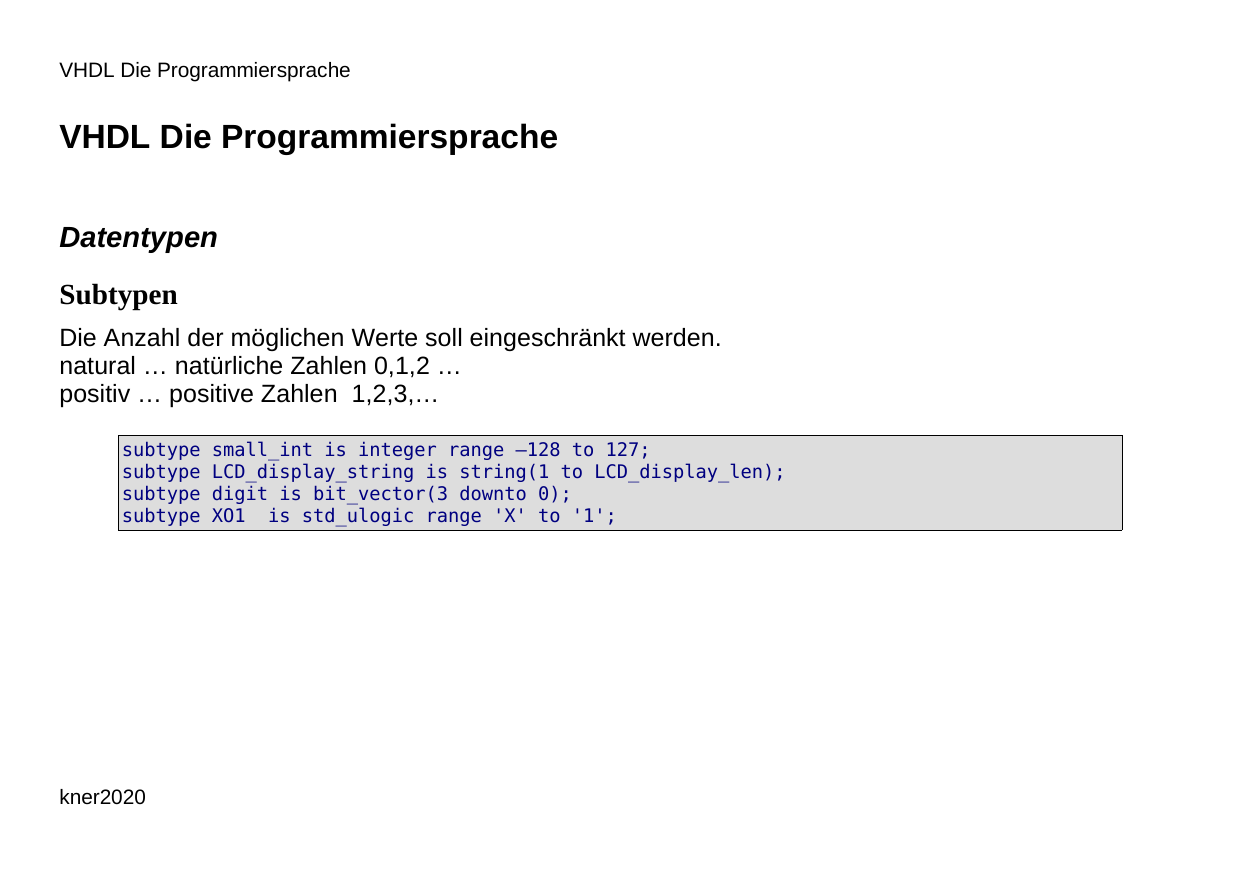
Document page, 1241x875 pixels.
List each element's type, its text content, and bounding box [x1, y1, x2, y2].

subtitle Datentypen [59, 221, 1181, 253]
text positiv … positive Zahlen 1,2,3,… [59, 379, 1181, 435]
text subtype small_int is integer range –128 to 127; subtype LCD_display_string is string(1 to LCD_display_len); subtype digit is bit_vector(3 downto 0); subtype XO1 is std_ulogic range 'X' to '1'; [119, 436, 1122, 530]
text natural … natürliche Zahlen 0,1,2 … [59, 351, 1181, 379]
subtitle Subtypen [59, 278, 1181, 311]
text Die Anzahl der möglichen Werte soll eingeschränkt werden. [59, 323, 1181, 351]
subtitle VHDL Die Programmiersprache [59, 118, 1181, 155]
